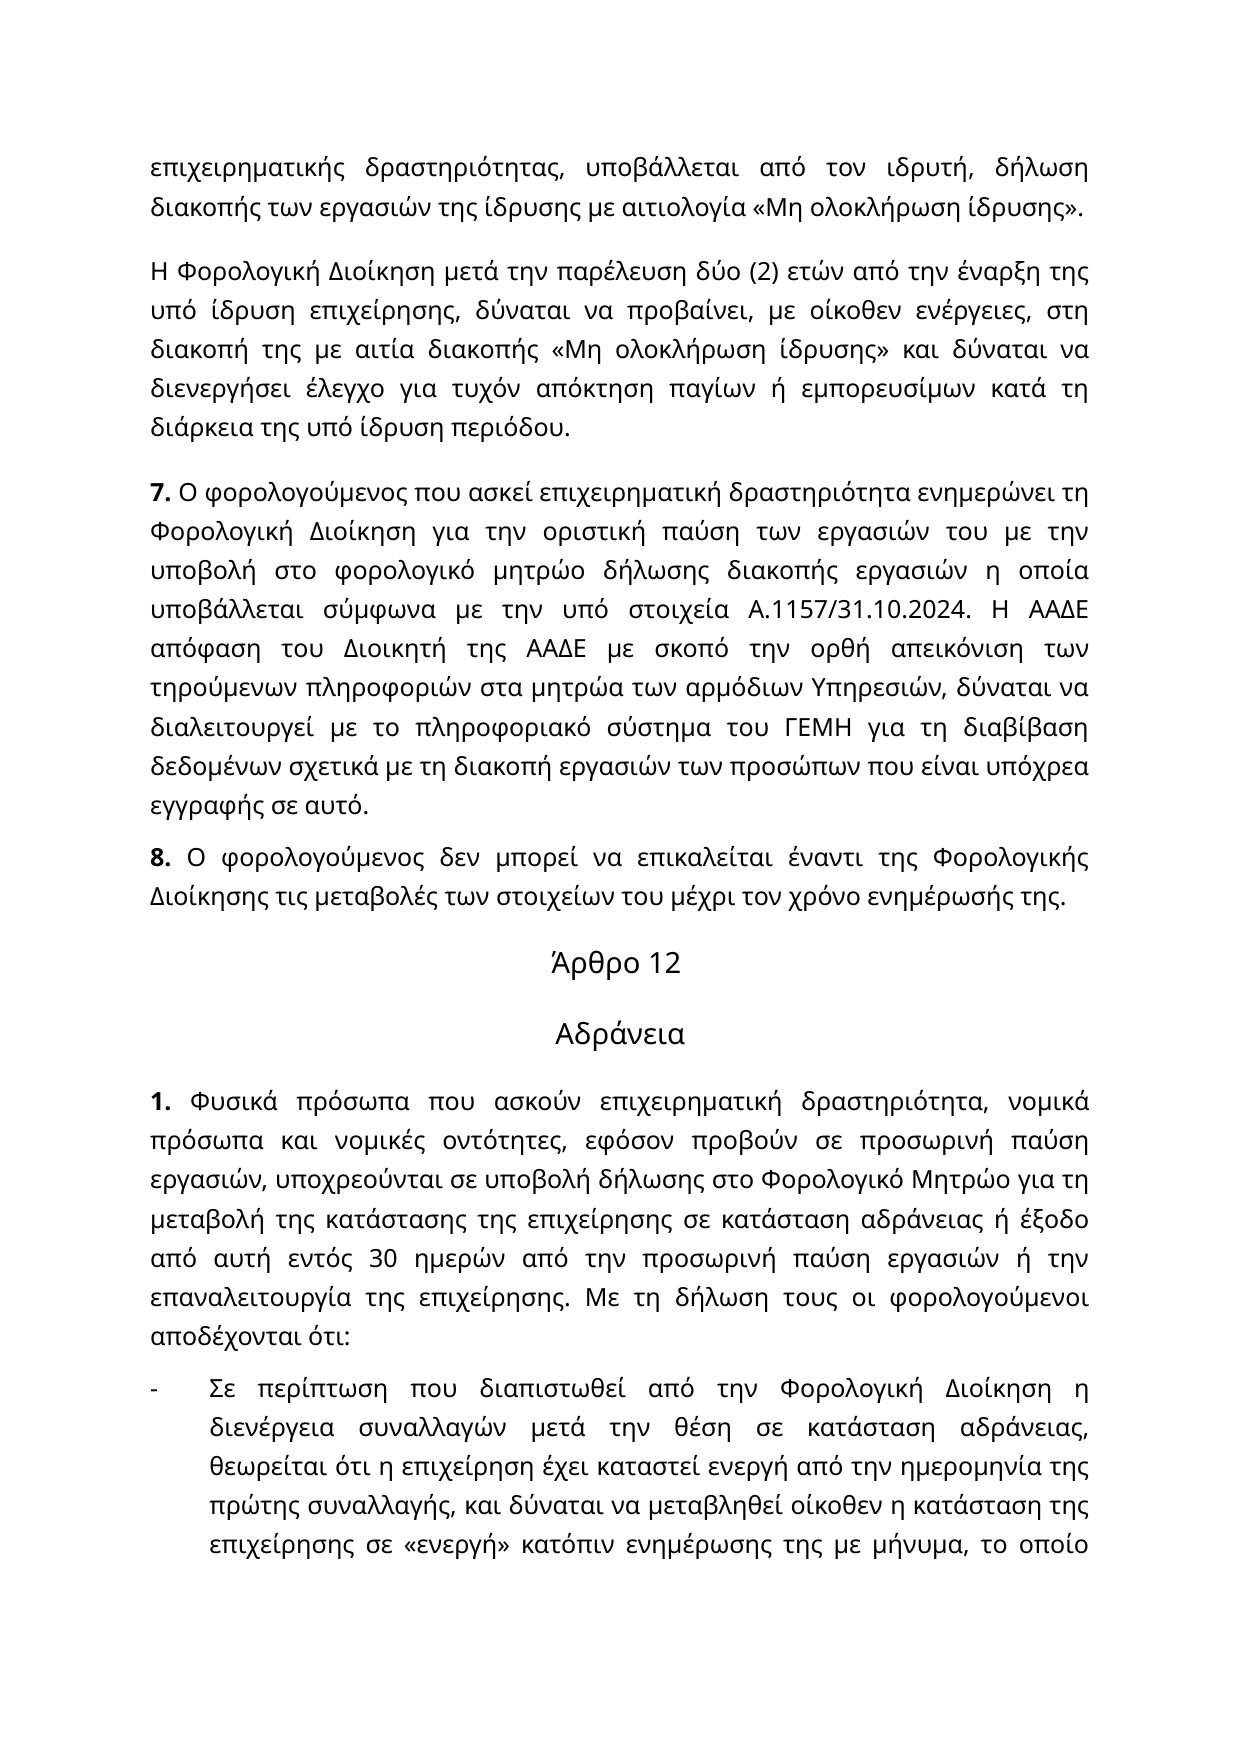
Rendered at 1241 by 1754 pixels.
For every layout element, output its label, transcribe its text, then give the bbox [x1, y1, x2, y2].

text επιχειρηματικής δραστηριότητας, υποβάλλεται από τον ιδρυτή, δήλωση διακοπής των εργασιών της ίδρυσης με αιτιολογία «Μη ολοκλήρωση ίδρυσης». [150, 150, 1090, 223]
text 1. Φυσικά πρόσωπα που ασκούν επιχειρηματική δραστηριότητα, νομικά πρόσωπα και νομικές οντότητες, εφόσον προβούν σε προσωρινή παύση εργασιών, υποχρεούνται σε υποβολή δήλωσης στο Φορολογικό Μητρώο για τη μεταβολή της κατάστασης της επιχείρησης σε κατάσταση αδράνειας ή έξοδο από αυτή εντός 30 ημερών από την προσωρινή παύση εργασιών ή την επαναλειτουργία της επιχείρησης. Με τη δήλωση τους οι φορολογούμενοι αποδέχονται ότι: [150, 1084, 1090, 1353]
text Η Φορολογική Διοίκηση μετά την παρέλευση δύο (2) ετών από την έναρξη της υπό ίδρυση επιχείρησης, δύναται να προβαίνει, με οίκοθεν ενέργειες, στη διακοπή της με αιτία διακοπής «Μη ολοκλήρωση ίδρυσης» και δύναται να διενεργήσει έλεγχο για τυχόν απόκτηση παγίων ή εμπορευσίμων κατά τη διάρκεια της υπό ίδρυση περιόδου. [150, 253, 1090, 444]
text 7. Ο φορολογούμενος που ασκεί επιχειρηματική δραστηριότητα ενημερώνει τη Φορολογική Διοίκηση για την οριστική παύση των εργασιών του με την υποβολή στο φορολογικό μητρώο δήλωσης διακοπής εργασιών η οποία υποβάλλεται σύμφωνα με την υπό στοιχεία Α.1157/31.10.2024. Η ΑΑΔΕ απόφαση του Διοικητή της ΑΑΔΕ με σκοπό την ορθή απεικόνιση των τηρούμενων πληροφοριών στα μητρώα των αρμόδιων Υπηρεσιών, δύναται να διαλειτουργεί με το πληροφοριακό σύστημα του ΓΕΜΗ για τη διαβίβαση δεδομένων σχετικά με τη διακοπή εργασιών των προσώπων που είναι υπόχρεα εγγραφής σε αυτό. [150, 474, 1090, 822]
list - Σε περίπτωση που διαπιστωθεί από την Φορολογική Διοίκηση η διενέργεια συναλλαγών μετά την θέση σε κατάσταση αδράνειας, θεωρείται ότι η επιχείρηση έχει καταστεί ενεργή από την ημερομηνία της πρώτης συναλλαγής, και δύναται να μεταβληθεί οίκοθεν η κατάσταση της επιχείρησης σε «ενεργή» κατόπιν ενημέρωσης της με μήνυμα, το οποίο [150, 1370, 1090, 1561]
subtitle Αδράνεια [150, 1013, 1090, 1053]
subtitle Άρθρο 12 [150, 942, 1090, 982]
text 8. Ο φορολογούμενος δεν μπορεί να επικαλείται έναντι της Φορολογικής Διοίκησης τις μεταβολές των στοιχείων του μέχρι τον χρόνο ενημέρωσής της. [150, 839, 1090, 912]
